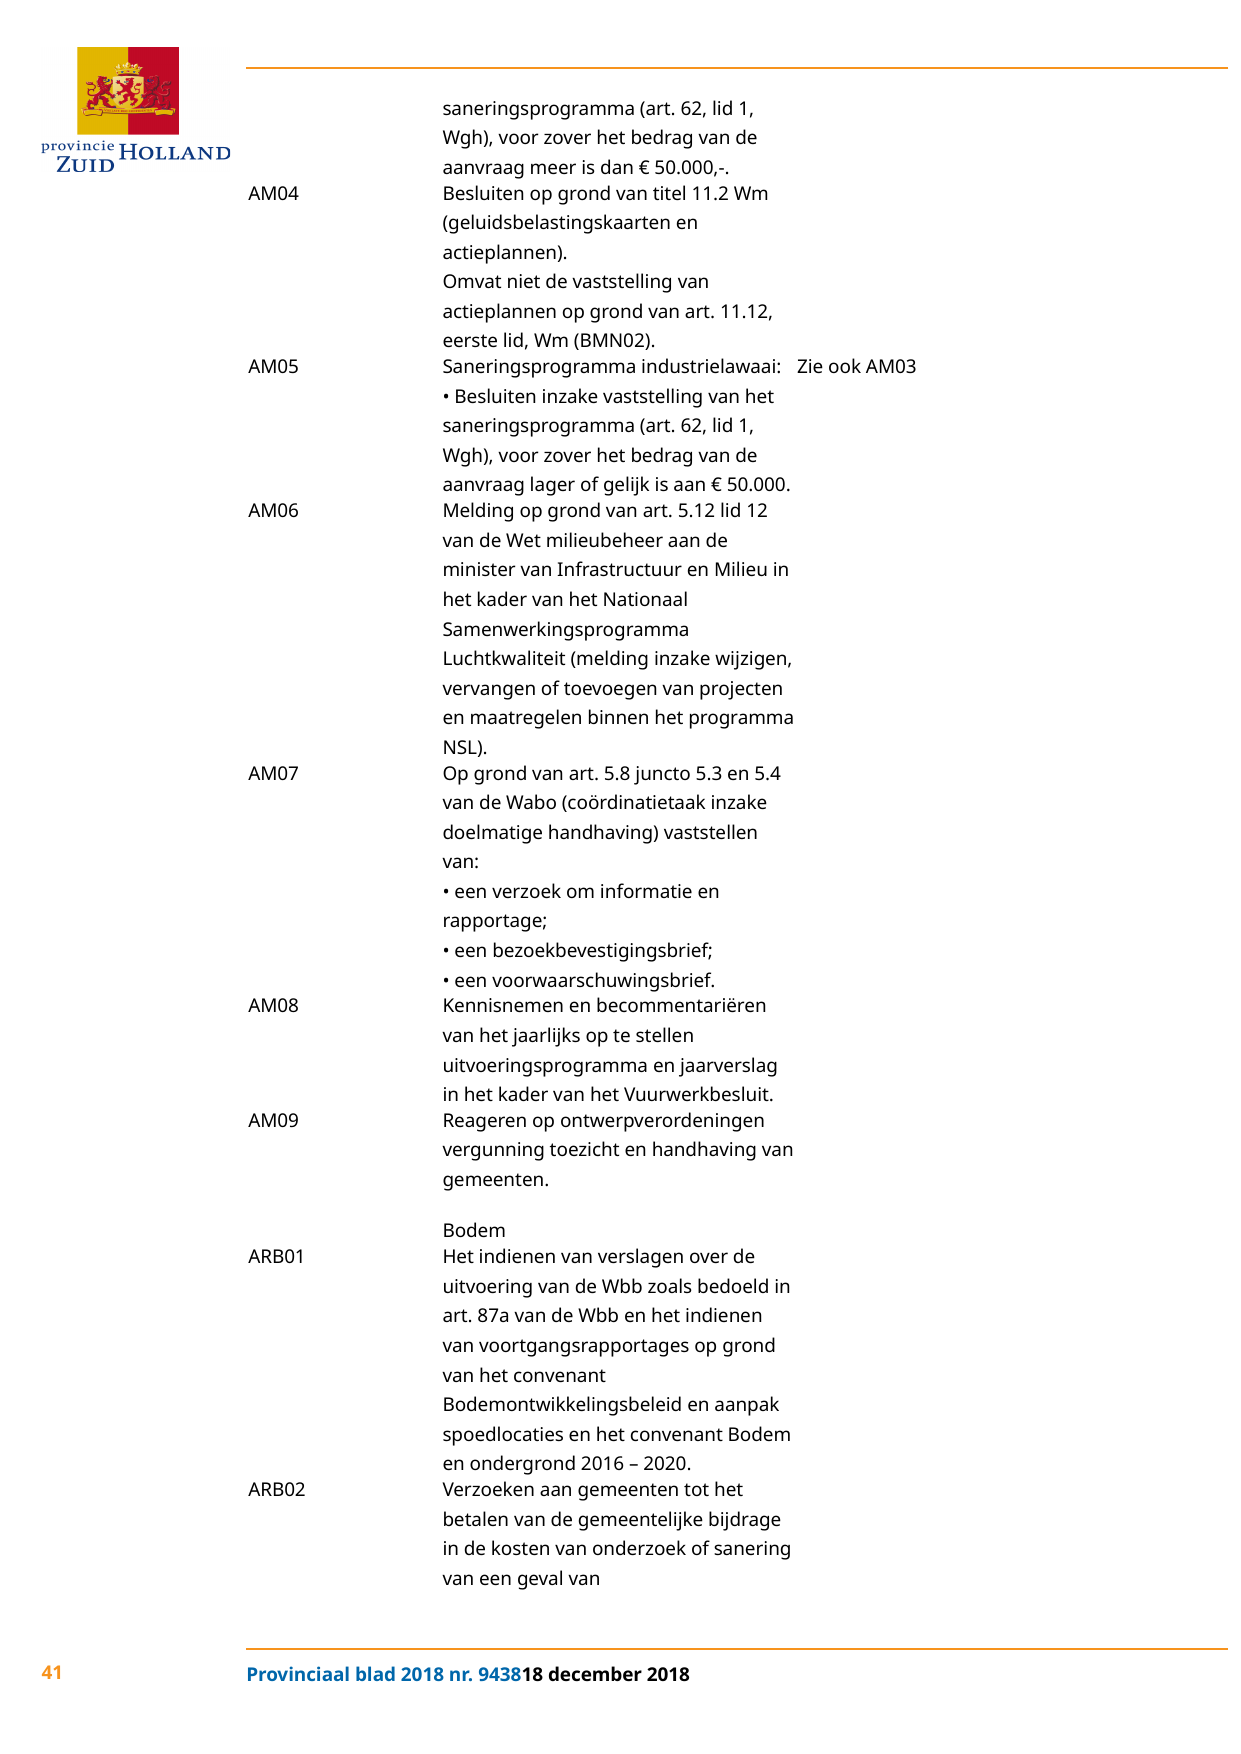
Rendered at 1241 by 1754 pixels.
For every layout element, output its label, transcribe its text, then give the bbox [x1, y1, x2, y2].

table_cell Verzoeken aan gemeenten tot het betalen van de gemeentelijke bijdrage in de kosten van onderzoek of sanering van een geval van [442, 1476, 797, 1591]
table_cell [797, 1192, 1152, 1218]
table_cell Besluiten op grond van titel 11.2 Wm (geluidsbelastingskaarten en actieplannen). Omvat niet de vaststelling van actieplannen op grond van art. 11.12, eerste lid, Wm (BMN02). [442, 180, 797, 353]
table_cell AM07 [248, 760, 442, 993]
table_cell Bodem [442, 1218, 797, 1243]
table_cell [797, 1107, 1152, 1192]
table_cell AM08 [248, 993, 442, 1107]
table_cell AM06 [248, 498, 442, 760]
table_cell Zie ook AM03 [797, 353, 1152, 497]
table_cell [248, 95, 442, 180]
picture [41, 47, 231, 172]
table_cell [797, 760, 1152, 993]
table_cell Melding op grond van art. 5.12 lid 12 van de Wet milieubeheer aan de minister van Infrastructuur en Milieu in het kader van het Nationaal Samenwerkingsprogramma Luchtkwaliteit (melding inzake wijzigen, vervangen of toevoegen van projecten en maatregelen binnen het programma NSL). [442, 498, 797, 760]
table_cell ARB02 [248, 1476, 442, 1591]
table_cell AM09 [248, 1107, 442, 1192]
table_cell [797, 1218, 1152, 1243]
table_cell [797, 498, 1152, 760]
table_cell Kennisnemen en becommentariëren van het jaarlijks op te stellen uitvoeringsprogramma en jaarverslag in het kader van het Vuurwerkbesluit. [442, 993, 797, 1107]
table_cell ARB01 [248, 1244, 442, 1476]
table_cell AM04 [248, 180, 442, 353]
table_cell Reageren op ontwerpverordeningen vergunning toezicht en handhaving van gemeenten. [442, 1107, 797, 1192]
table_cell [797, 993, 1152, 1107]
table_cell Op grond van art. 5.8 juncto 5.3 en 5.4 van de Wabo (coördinatietaak inzake doelmatige handhaving) vaststellen van: • een verzoek om informatie en rapportage; • een bezoekbevestigingsbrief; • een voorwaarschuwingsbrief. [442, 760, 797, 993]
table_cell AM05 [248, 353, 442, 497]
table_cell [797, 1476, 1152, 1591]
table_cell [248, 1192, 442, 1218]
table_cell saneringsprogramma (art. 62, lid 1, Wgh), voor zover het bedrag van de aanvraag meer is dan € 50.000,-. [442, 95, 797, 180]
table_cell [442, 1192, 797, 1218]
table_cell [797, 180, 1152, 353]
table_cell Saneringsprogramma industrielawaai: • Besluiten inzake vaststelling van het saneringsprogramma (art. 62, lid 1, Wgh), voor zover het bedrag van de aanvraag lager of gelijk is aan € 50.000. [442, 353, 797, 497]
table_cell [248, 1218, 442, 1243]
table_cell [797, 95, 1152, 180]
table_cell [797, 1244, 1152, 1476]
table_cell Het indienen van verslagen over de uitvoering van de Wbb zoals bedoeld in art. 87a van de Wbb en het indienen van voortgangsrapportages op grond van het convenant Bodemontwikkelingsbeleid en aanpak spoedlocaties en het convenant Bodem en ondergrond 2016 – 2020. [442, 1244, 797, 1476]
